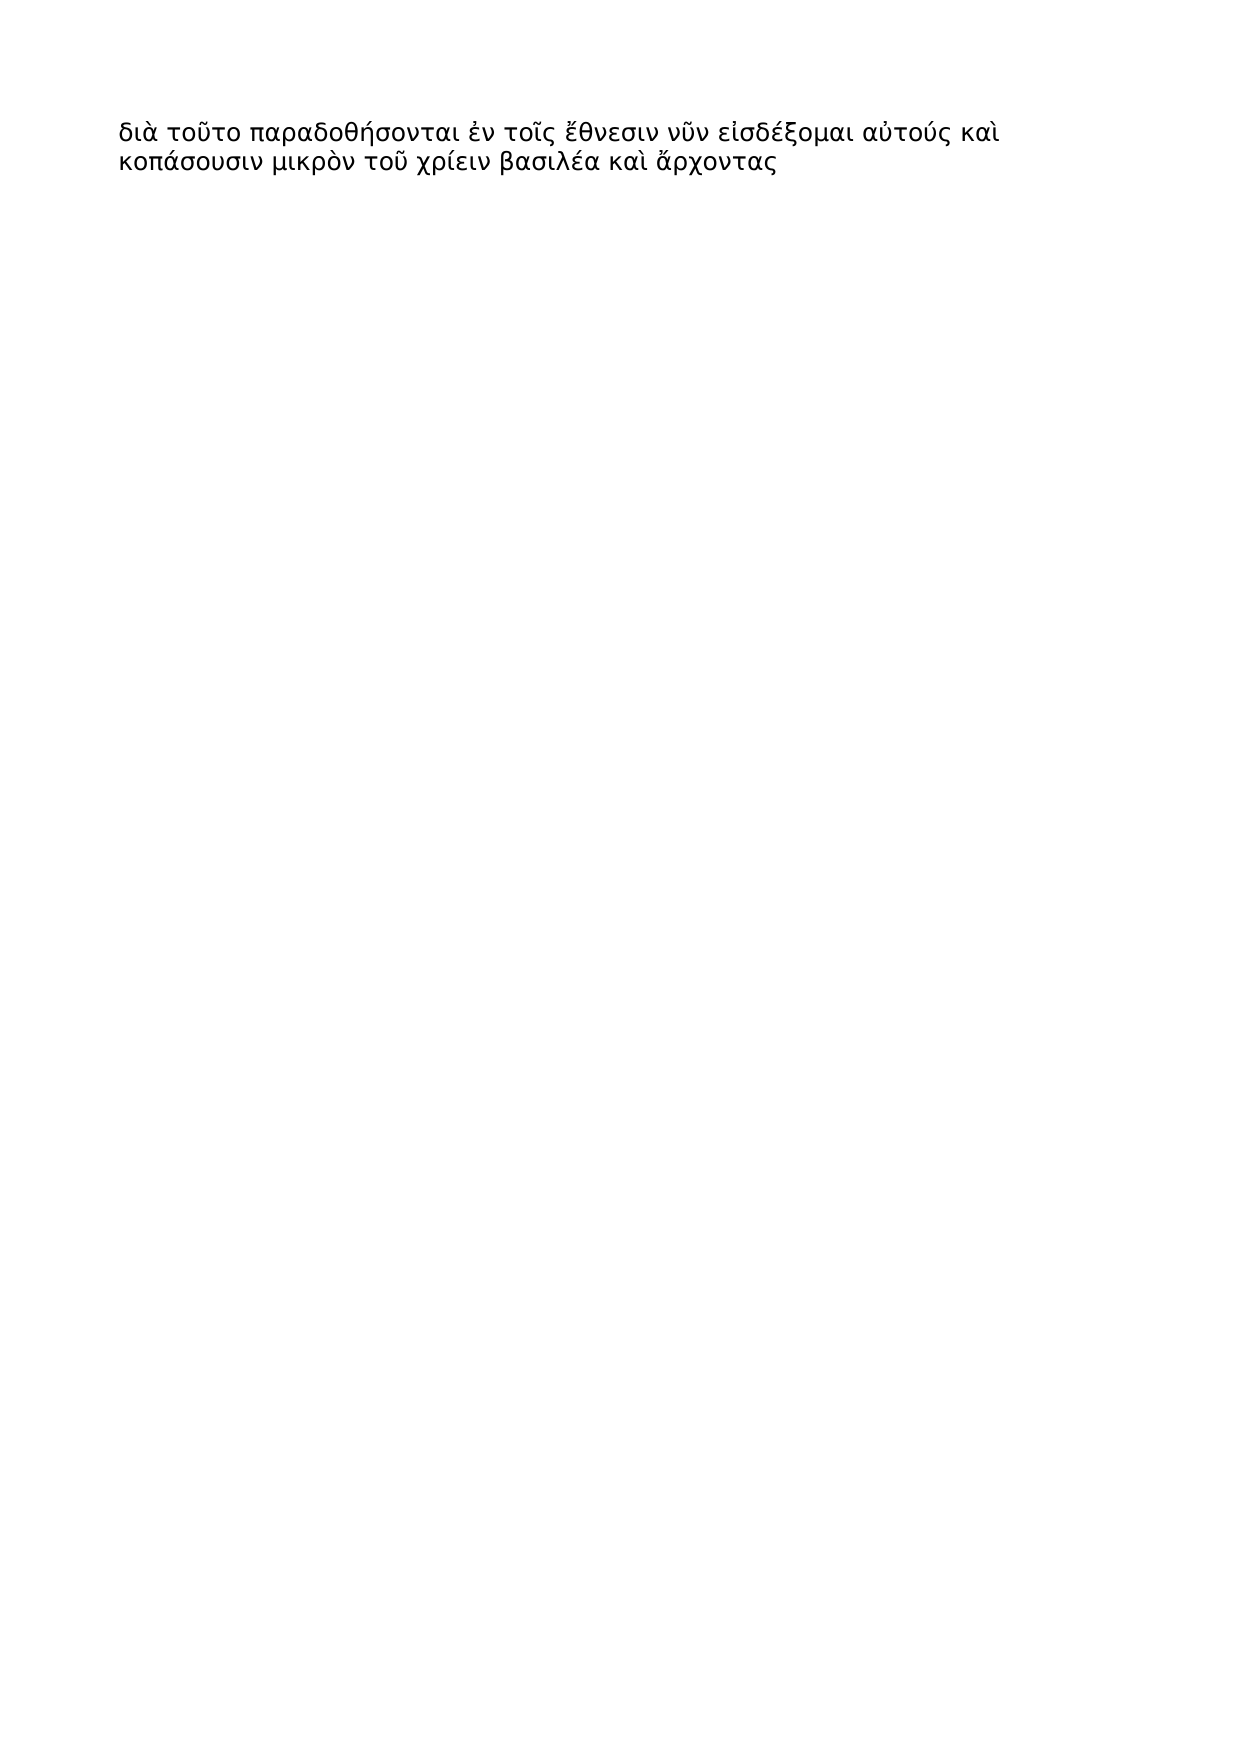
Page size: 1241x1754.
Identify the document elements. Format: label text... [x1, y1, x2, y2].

text διὰ τοῦτο παραδοθήσονται ἐν τοῖς ἔθνεσιν νῦν εἰσδέξομαι αὐτούς καὶ κοπάσουσιν μικρὸν τοῦ χρίειν βασιλέα καὶ ἄρχοντας [118, 118, 1122, 176]
